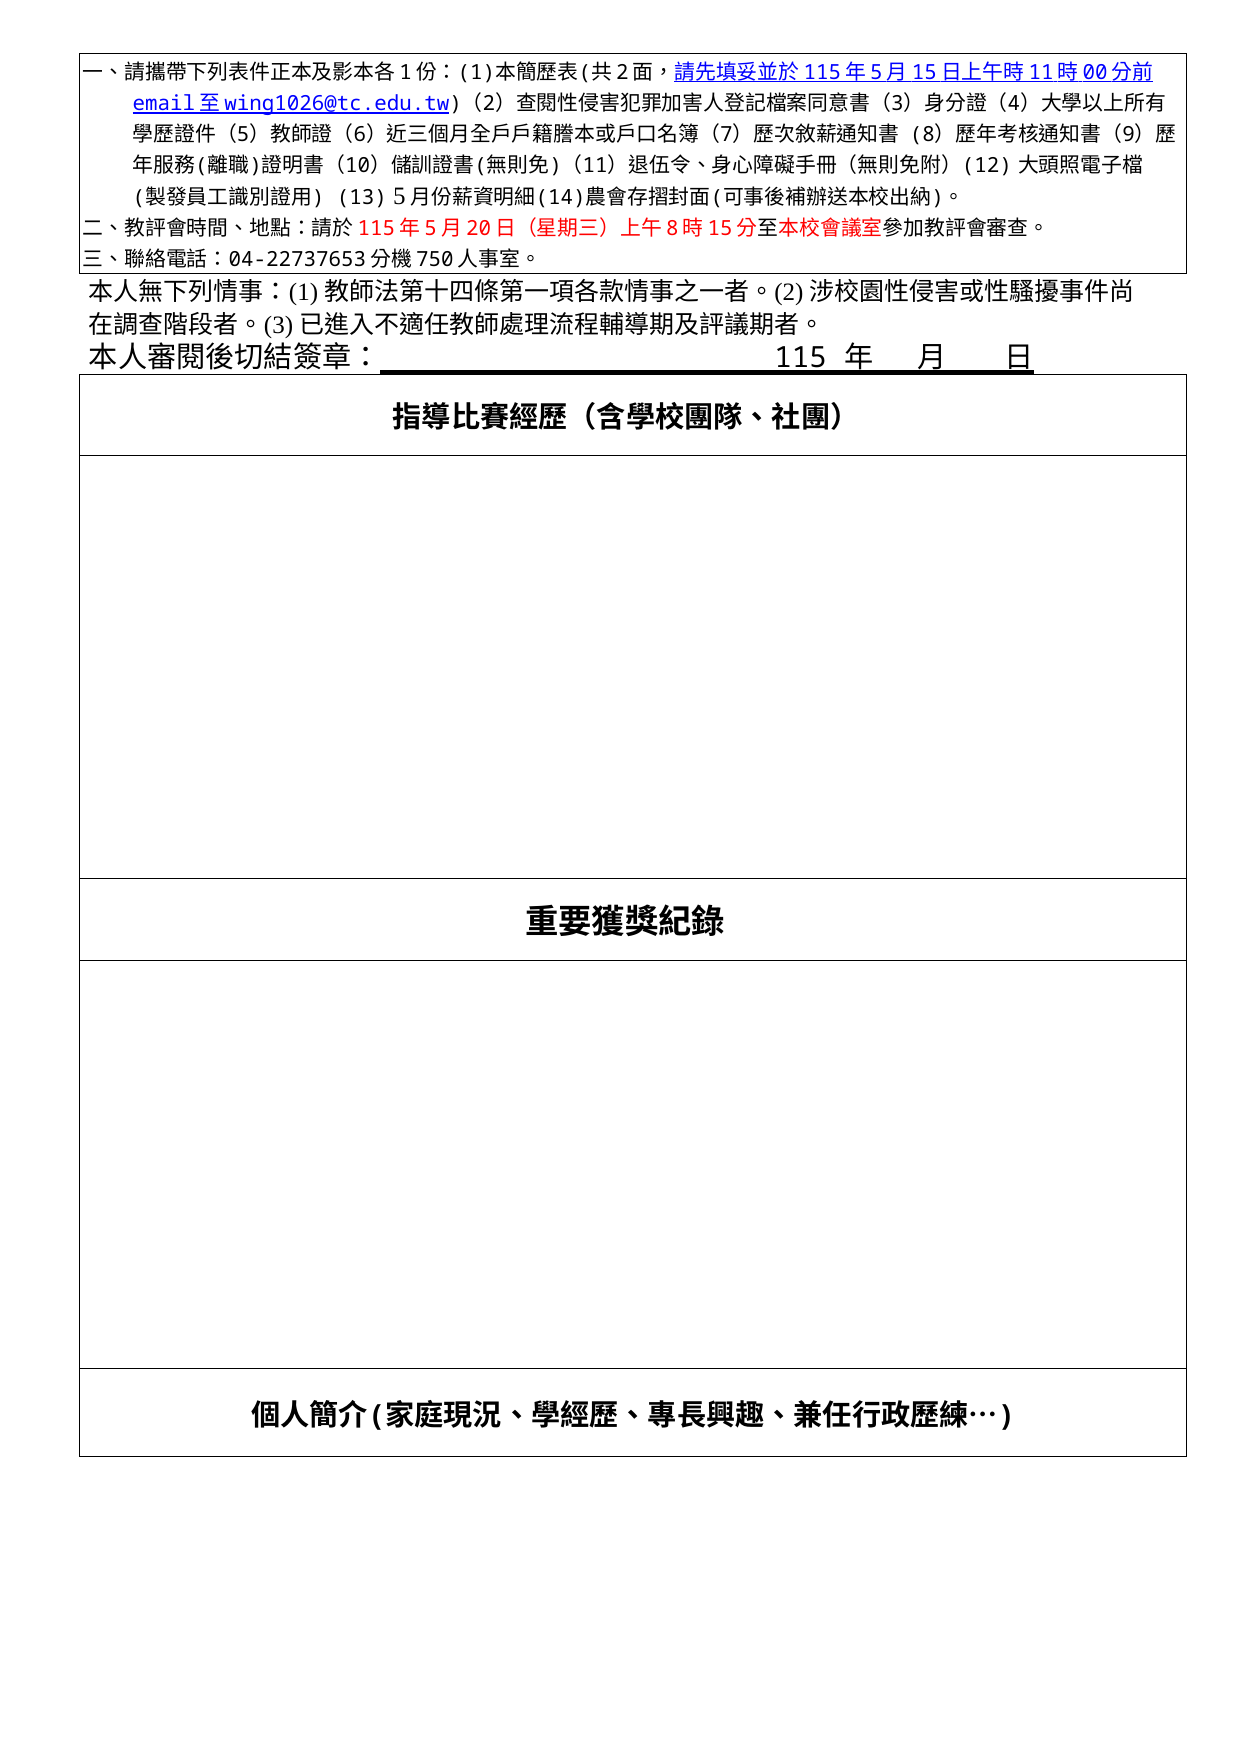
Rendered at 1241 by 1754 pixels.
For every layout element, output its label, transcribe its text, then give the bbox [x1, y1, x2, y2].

table_cell [80, 961, 1186, 1368]
text 本人審閱後切結簽章： 115 年 月 日 [89, 341, 1152, 374]
table_cell [80, 456, 1186, 878]
table_cell 重要獲獎紀錄 [80, 879, 1186, 960]
text 本人無下列情事：(1) 教師法第十四條第一項各款情事之一者。(2) 涉校園性侵害或性騷擾事件尚在調查階段者。(3) 已進入不適任教師處理流程輔導期及評議期者。 [89, 274, 1152, 341]
table_header 指導比賽經歷（含學校團隊、社團） [80, 375, 1186, 455]
table_cell 一、請攜帶下列表件正本及影本各1份：(1)本簡歷表(共2面，請先填妥並於115年5月15日上午時11時00分前email至wing1026@tc.edu.tw)（2）查閱性侵害犯罪加害人登記檔案同意書（3）身分證（4）大學以上所有學歷證件（5）教師證（6）近三個月全戶戶籍謄本或戶口名簿（7）歷次敘薪通知書 (8）歷年考核通知書（9）歷年服務(離職)證明書（10）儲訓證書(無則免)（11）退伍令、身心障礙手冊（無則免附）(12) 大頭照電子檔 (製發員工識別證用) (13) 5月份薪資明細(14)農會存摺封面(可事後補辦送本校出納)。 二、教評會時間、地點：請於115年5月20日（星期三）上午8時15分至本校會議室參加教評會審查。 三、聯絡電話：04-22737653分機750人事室。 [80, 54, 1186, 273]
table_cell 個人簡介(家庭現況、學經歷、專長興趣、兼任行政歷練…) [80, 1369, 1186, 1456]
